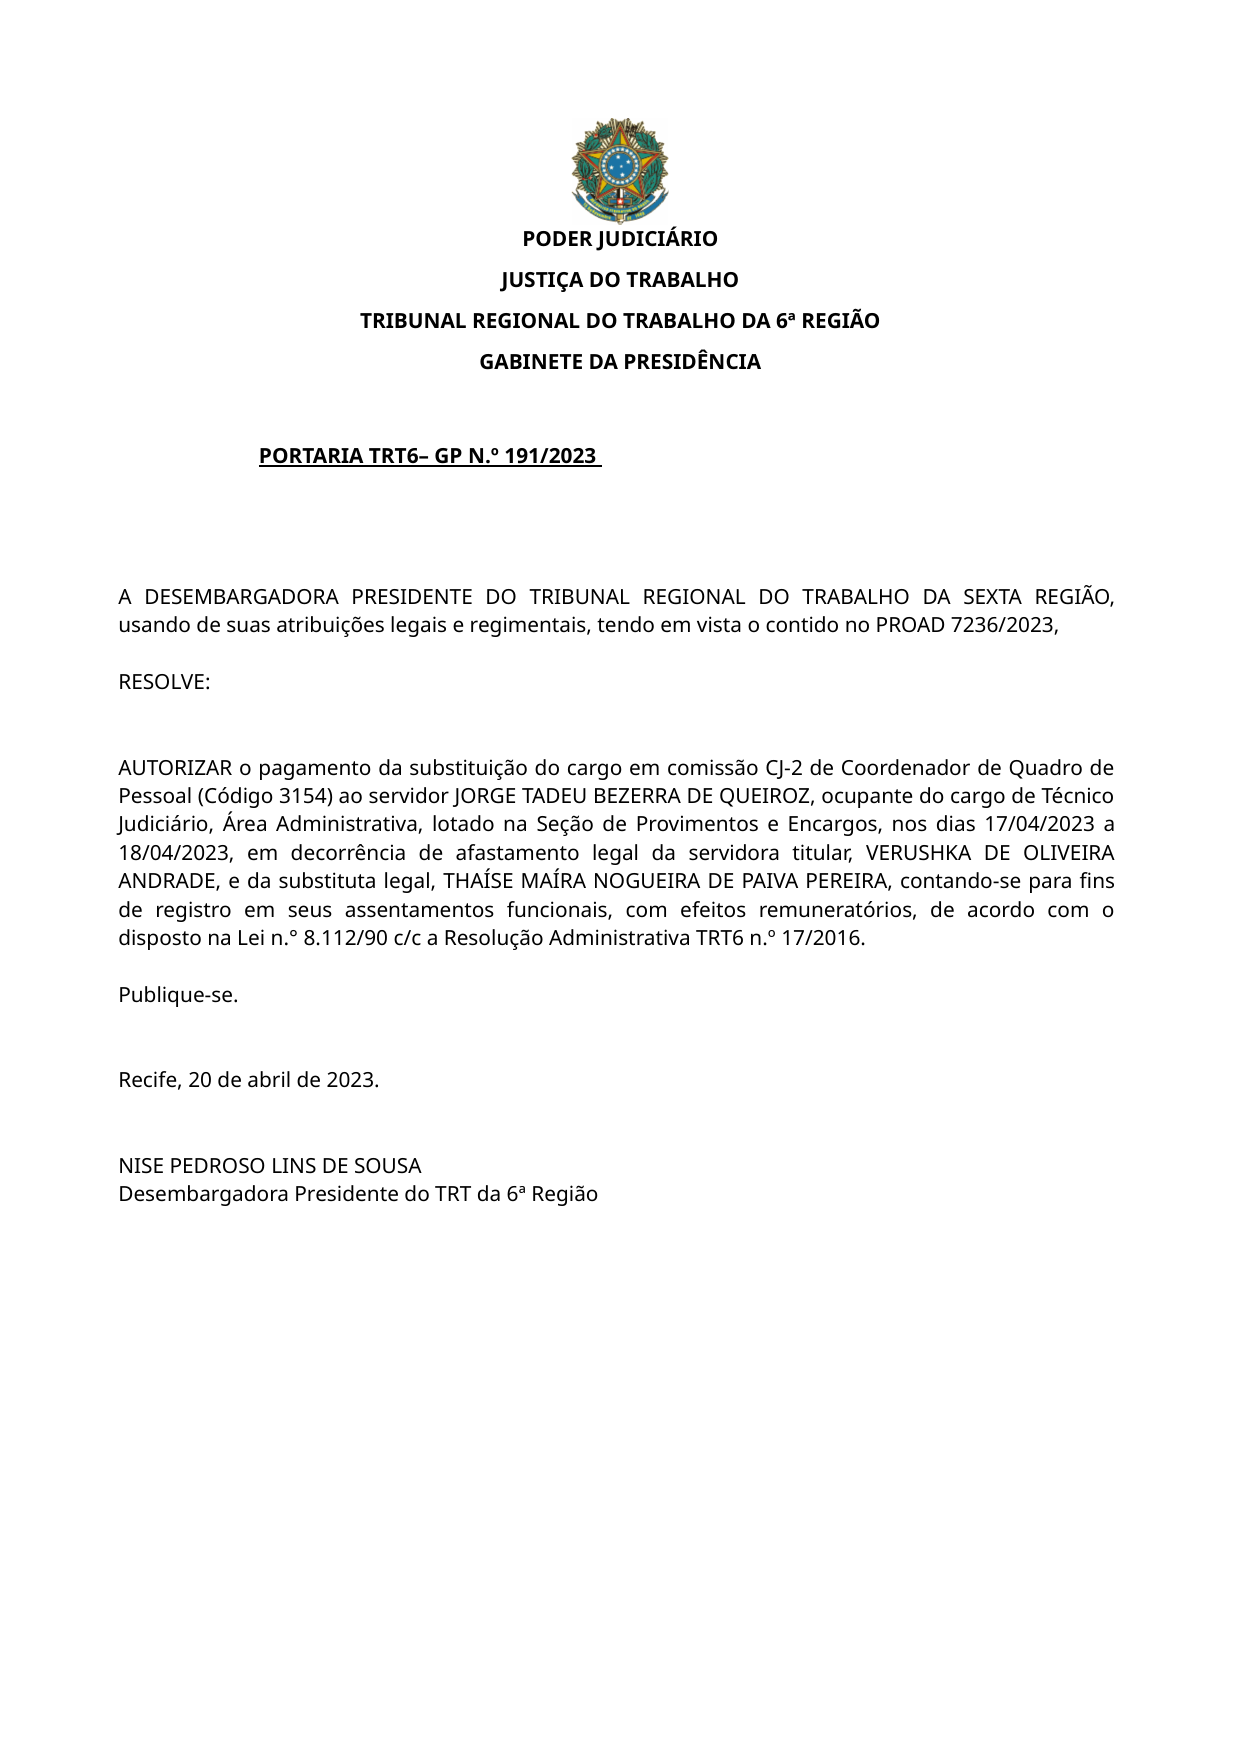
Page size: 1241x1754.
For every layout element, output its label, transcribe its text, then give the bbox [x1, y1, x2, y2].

text JUSTIÇA DO TRABALHO [118, 265, 1122, 294]
text A DESEMBARGADORA PRESIDENTE DO TRIBUNAL REGIONAL DO TRABALHO DA SEXTA REGIÃO, usando de suas atribuições legais e regimentais, tendo em vista o contido no PROAD 7236/2023, [118, 582, 1116, 639]
text Publique-se. [118, 980, 1116, 1008]
text RESOLVE: [118, 667, 1116, 696]
text Desembargadora Presidente do TRT da 6ª Região [118, 1179, 1116, 1208]
text Recife, 20 de abril de 2023. [118, 1065, 1116, 1094]
text TRIBUNAL REGIONAL DO TRABALHO DA 6ª REGIÃO [118, 306, 1122, 335]
text AUTORIZAR o pagamento da substituição do cargo em comissão CJ-2 de Coordenador de Quadro de Pessoal (Código 3154) ao servidor JORGE TADEU BEZERRA DE QUEIROZ, ocupante do cargo de Técnico Judiciário, Área Administrativa, lotado na Seção de Provimentos e Encargos, nos dias 17/04/2023 a 18/04/2023, em decorrência de afastamento legal da servidora titular, VERUSHKA DE OLIVEIRA ANDRADE, e da substituta legal, THAÍSE MAÍRA NOGUEIRA DE PAIVA PEREIRA, contando-se para fins de registro em seus assentamentos funcionais, com efeitos remuneratórios, de acordo com o disposto na Lei n.° 8.112/90 c/c a Resolução Administrativa TRT6 n.º 17/2016. [118, 753, 1116, 952]
text GABINETE DA PRESIDÊNCIA [118, 347, 1122, 376]
text PODER JUDICIÁRIO [118, 224, 1122, 253]
text NISE PEDROSO LINS DE SOUSA [118, 1151, 1116, 1179]
text PORTARIA TRT6– GP N.º 191/2023 [118, 441, 1122, 469]
